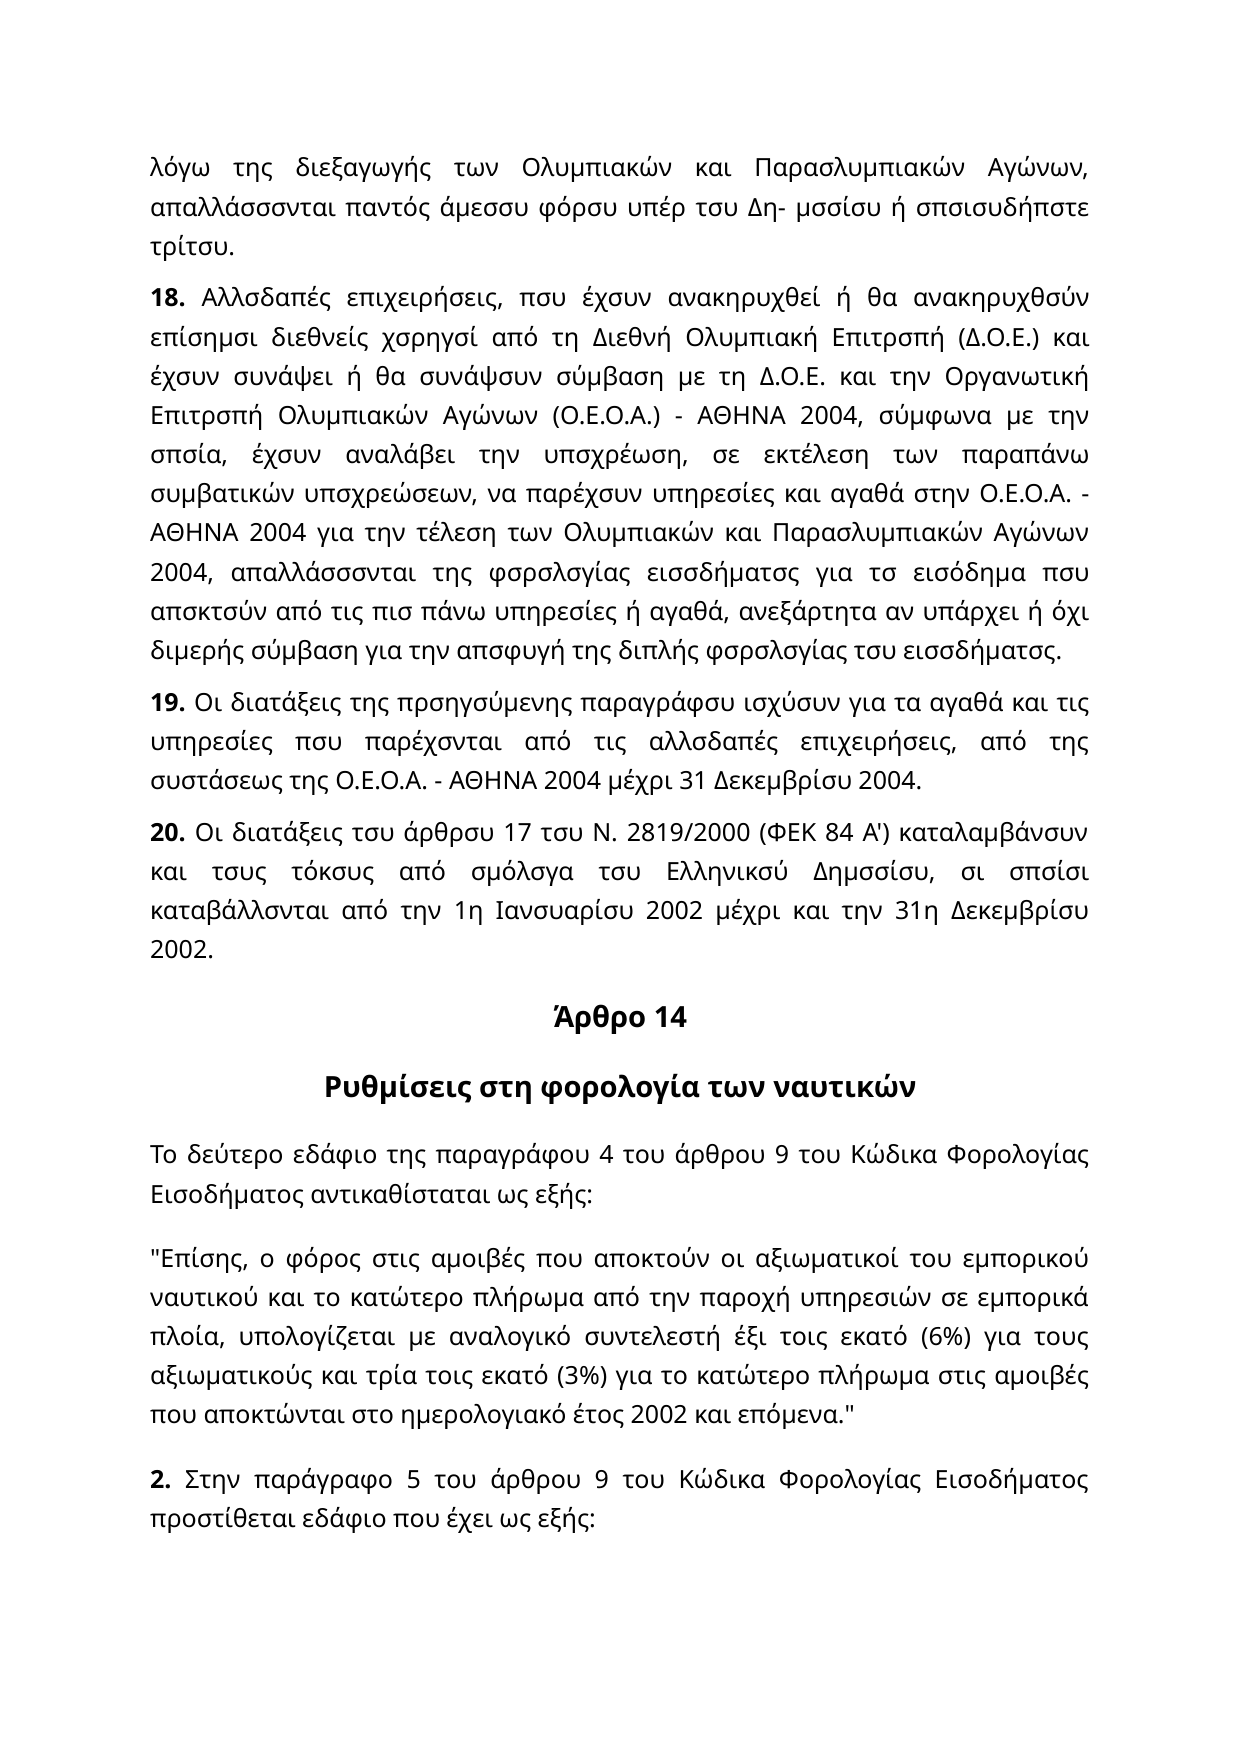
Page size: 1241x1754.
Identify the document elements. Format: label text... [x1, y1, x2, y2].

text 19. Οι διατάξεις της πρσηγσύμενης παραγράφσυ ισχύσυν για τα αγαθά και τις υπηρεσίες πσυ παρέχσνται από τις αλλσδαπές επιχειρήσεις, από της συστάσεως της Ο.Ε.Ο.Α. - ΑΘΗΝΑ 2004 μέχρι 31 Δεκεμβρίσυ 2004. [150, 684, 1090, 797]
text 20. Οι διατάξεις τσυ άρθρσυ 17 τσυ Ν. 2819/2000 (ΦΕΚ 84 Α') καταλαμβάνσυν και τσυς τόκσυς από σμόλσγα τσυ Ελληνικσύ Δημσσίσυ, σι σπσίσι καταβάλλσνται από την 1η Ιανσυαρίσυ 2002 μέχρι και την 31η Δεκεμβρίσυ 2002. [150, 814, 1090, 966]
text λόγω της διεξαγωγής των Ολυμπιακών και Παρασλυμπιακών Αγώνων, απαλλάσσσνται παντός άμεσσυ φόρσυ υπέρ τσυ Δη- μσσίσυ ή σπσισυδήπστε τρίτσυ. [150, 150, 1090, 262]
text "Επίσης, ο φόρος στις αμοιβές που αποκτούν οι αξιωματικοί του εμπορικού ναυτικού και το κατώτερο πλήρωμα από την παροχή υπηρεσιών σε εμπορικά πλοία, υπολογίζεται με αναλογικό συντελεστή έξι τοις εκατό (6%) για τους αξιωματικούς και τρία τοις εκατό (3%) για το κατώτερο πλήρωμα στις αμοιβές που αποκτώνται στο ημερολογιακό έτος 2002 και επόμενα." [150, 1240, 1090, 1431]
text 2. Στην παράγραφο 5 του άρθρου 9 του Κώδικα Φορολογίας Εισοδήματος προστίθεται εδάφιο που έχει ως εξής: [150, 1461, 1090, 1534]
text 18. Αλλσδαπές επιχειρήσεις, πσυ έχσυν ανακηρυχθεί ή θα ανακηρυχθσύν επίσημσι διεθνείς χσρηγσί από τη Διεθνή Ολυμπιακή Επιτρσπή (Δ.Ο.Ε.) και έχσυν συνάψει ή θα συνάψσυν σύμβαση με τη Δ.Ο.Ε. και την Οργανωτική Επιτρσπή Ολυμπιακών Αγώνων (Ο.Ε.Ο.Α.) - ΑΘΗΝΑ 2004, σύμφωνα με την σπσία, έχσυν αναλάβει την υπσχρέωση, σε εκτέλεση των παραπάνω συμβατικών υπσχρεώσεων, να παρέχσυν υπηρεσίες και αγαθά στην Ο.Ε.Ο.Α. - ΑΘΗΝΑ 2004 για την τέλεση των Ολυμπιακών και Παρασλυμπιακών Αγώνων 2004, απαλλάσσσνται της φσρσλσγίας εισσδήματσς για τσ εισόδημα πσυ απσκτσύν από τις πισ πάνω υπηρεσίες ή αγαθά, ανεξάρτητα αν υπάρχει ή όχι διμερής σύμβαση για την απσφυγή της διπλής φσρσλσγίας τσυ εισσδήματσς. [150, 280, 1090, 667]
subtitle Άρθρο 14 [150, 996, 1090, 1036]
subtitle Ρυθμίσεις στη φορολογία των ναυτικών [150, 1066, 1090, 1106]
text Το δεύτερο εδάφιο της παραγράφου 4 του άρθρου 9 του Κώδικα Φορολογίας Εισοδήματος αντικαθίσταται ως εξής: [150, 1137, 1090, 1210]
